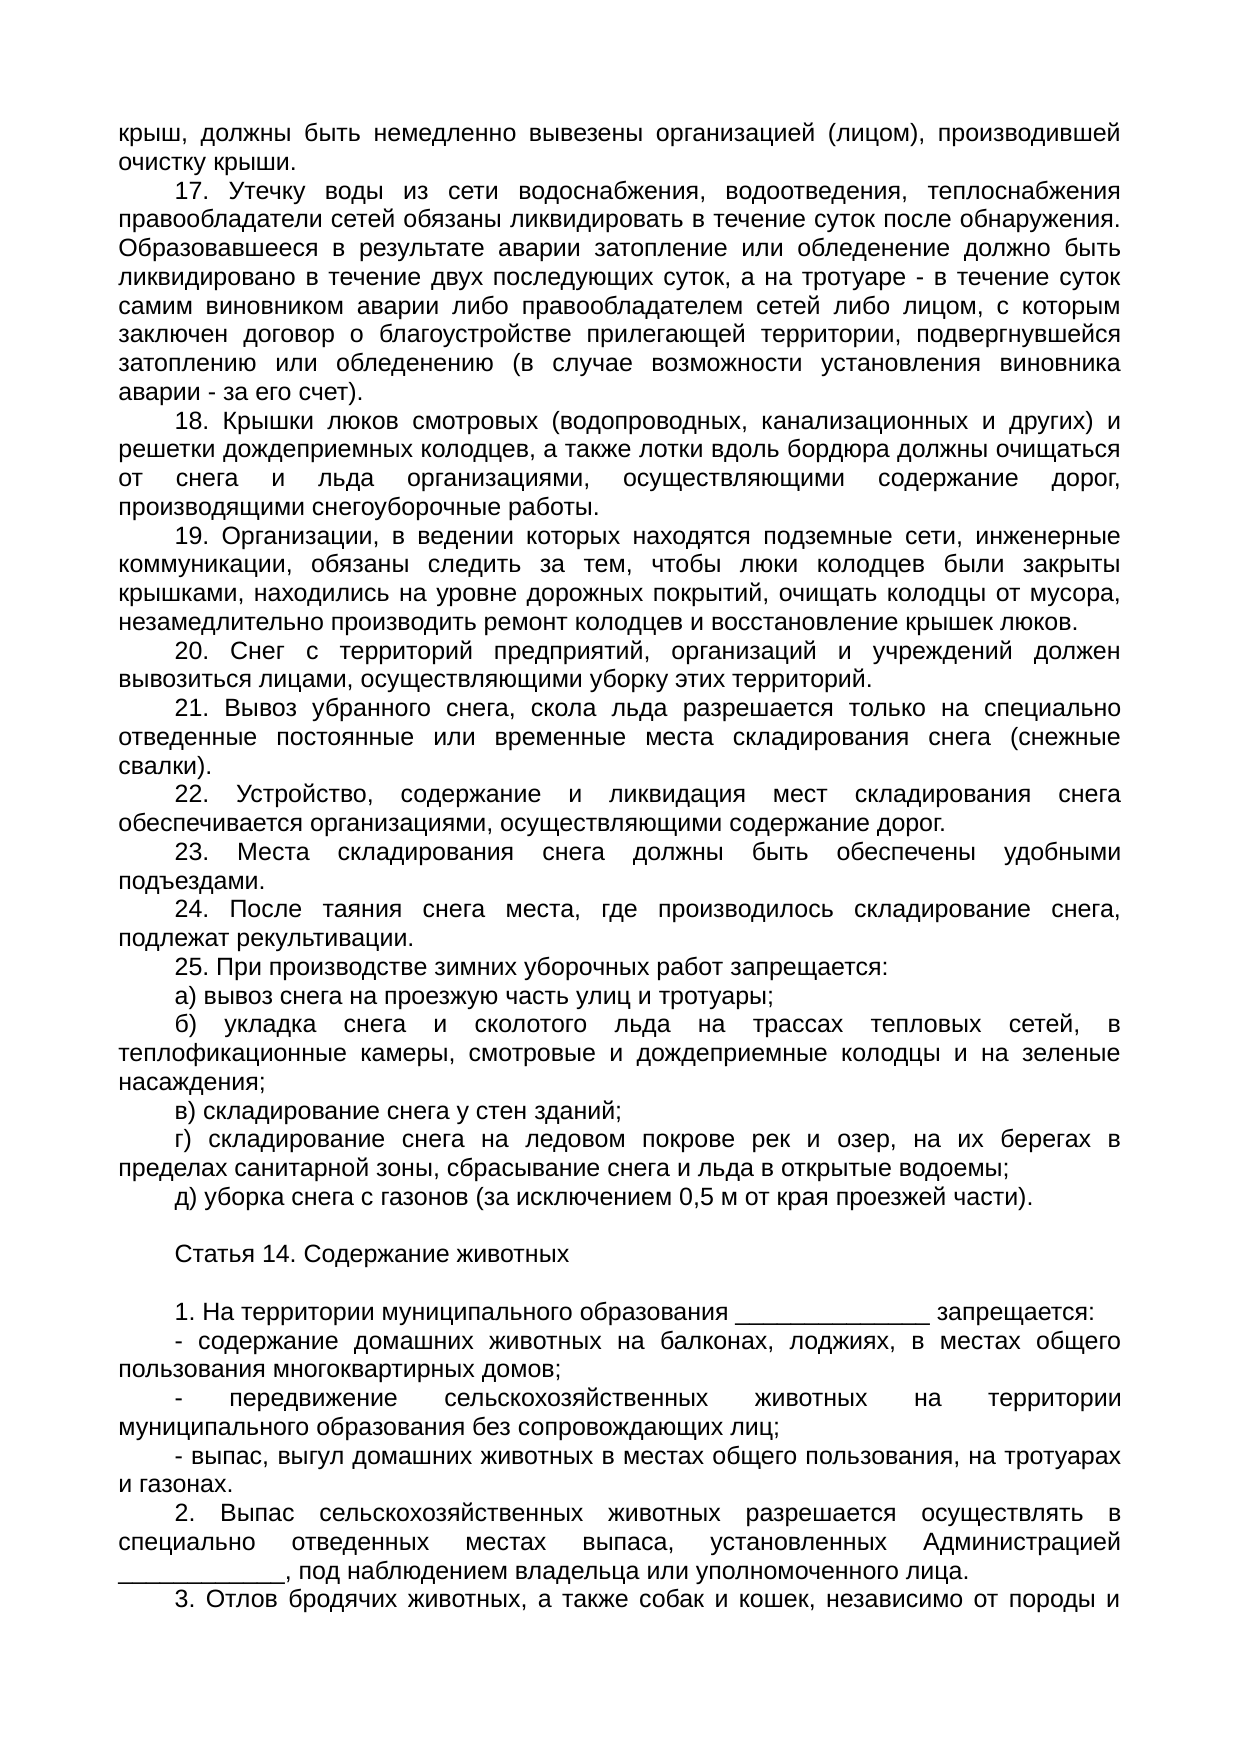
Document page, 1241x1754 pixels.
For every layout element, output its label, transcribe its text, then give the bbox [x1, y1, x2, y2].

text 17. Утечку воды из сети водоснабжения, водоотведения, теплоснабжения правообладатели сетей обязаны ликвидировать в течение суток после обнаружения. Образовавшееся в результате аварии затопление или обледенение должно быть ликвидировано в течение двух последующих суток, а на тротуаре - в течение суток самим виновником аварии либо правообладателем сетей либо лицом, с которым заключен договор о благоустройстве прилегающей территории, подвергнувшейся затоплению или обледенению (в случае возможности установления виновника аварии - за его счет). [118, 176, 1122, 406]
text 24. После таяния снега места, где производилось складирование снега, подлежат рекультивации. [118, 894, 1122, 952]
text 18. Крышки люков смотровых (водопроводных, канализационных и других) и решетки дождеприемных колодцев, а также лотки вдоль бордюра должны очищаться от снега и льда организациями, осуществляющими содержание дорог, производящими снегоуборочные работы. [118, 406, 1122, 521]
text д) уборка снега с газонов (за исключением 0,5 м от края проезжей части). [118, 1182, 1122, 1211]
text 25. При производстве зимних уборочных работ запрещается: [118, 952, 1122, 981]
text г) складирование снега на ледовом покрове рек и озер, на их берегах в пределах санитарной зоны, сбрасывание снега и льда в открытые водоемы; [118, 1124, 1122, 1182]
text Статья 14. Содержание животных [118, 1239, 1122, 1268]
text 20. Снег с территорий предприятий, организаций и учреждений должен вывозиться лицами, осуществляющими уборку этих территорий. [118, 636, 1122, 693]
text 19. Организации, в ведении которых находятся подземные сети, инженерные коммуникации, обязаны следить за тем, чтобы люки колодцев были закрыты крышками, находились на уровне дорожных покрытий, очищать колодцы от мусора, незамедлительно производить ремонт колодцев и восстановление крышек люков. [118, 521, 1122, 636]
text - выпас, выгул домашних животных в местах общего пользования, на тротуарах и газонах. [118, 1441, 1122, 1498]
text 1. На территории муниципального образования ______________ запрещается: [118, 1297, 1122, 1326]
text б) укладка снега и сколотого льда на трассах тепловых сетей, в теплофикационные камеры, смотровые и дождеприемные колодцы и на зеленые насаждения; [118, 1009, 1122, 1096]
text 23. Места складирования снега должны быть обеспечены удобными подъездами. [118, 837, 1122, 894]
text - передвижение сельскохозяйственных животных на территории муниципального образования без сопровождающих лиц; [118, 1383, 1122, 1441]
text крыш, должны быть немедленно вывезены организацией (лицом), производившей очистку крыши. [118, 118, 1122, 176]
text в) складирование снега у стен зданий; [118, 1096, 1122, 1124]
text - содержание домашних животных на балконах, лоджиях, в местах общего пользования многоквартирных домов; [118, 1326, 1122, 1383]
text 2. Выпас сельскохозяйственных животных разрешается осуществлять в специально отведенных местах выпаса, установленных Администрацией ____________, под наблюдением владельца или уполномоченного лица. [118, 1498, 1122, 1584]
text 3. Отлов бродячих животных, а также собак и кошек, независимо от породы и [118, 1584, 1122, 1613]
text 21. Вывоз убранного снега, скола льда разрешается только на специально отведенные постоянные или временные места складирования снега (снежные свалки). [118, 693, 1122, 779]
text а) вывоз снега на проезжую часть улиц и тротуары; [118, 981, 1122, 1009]
text 22. Устройство, содержание и ликвидация мест складирования снега обеспечивается организациями, осуществляющими содержание дорог. [118, 779, 1122, 837]
